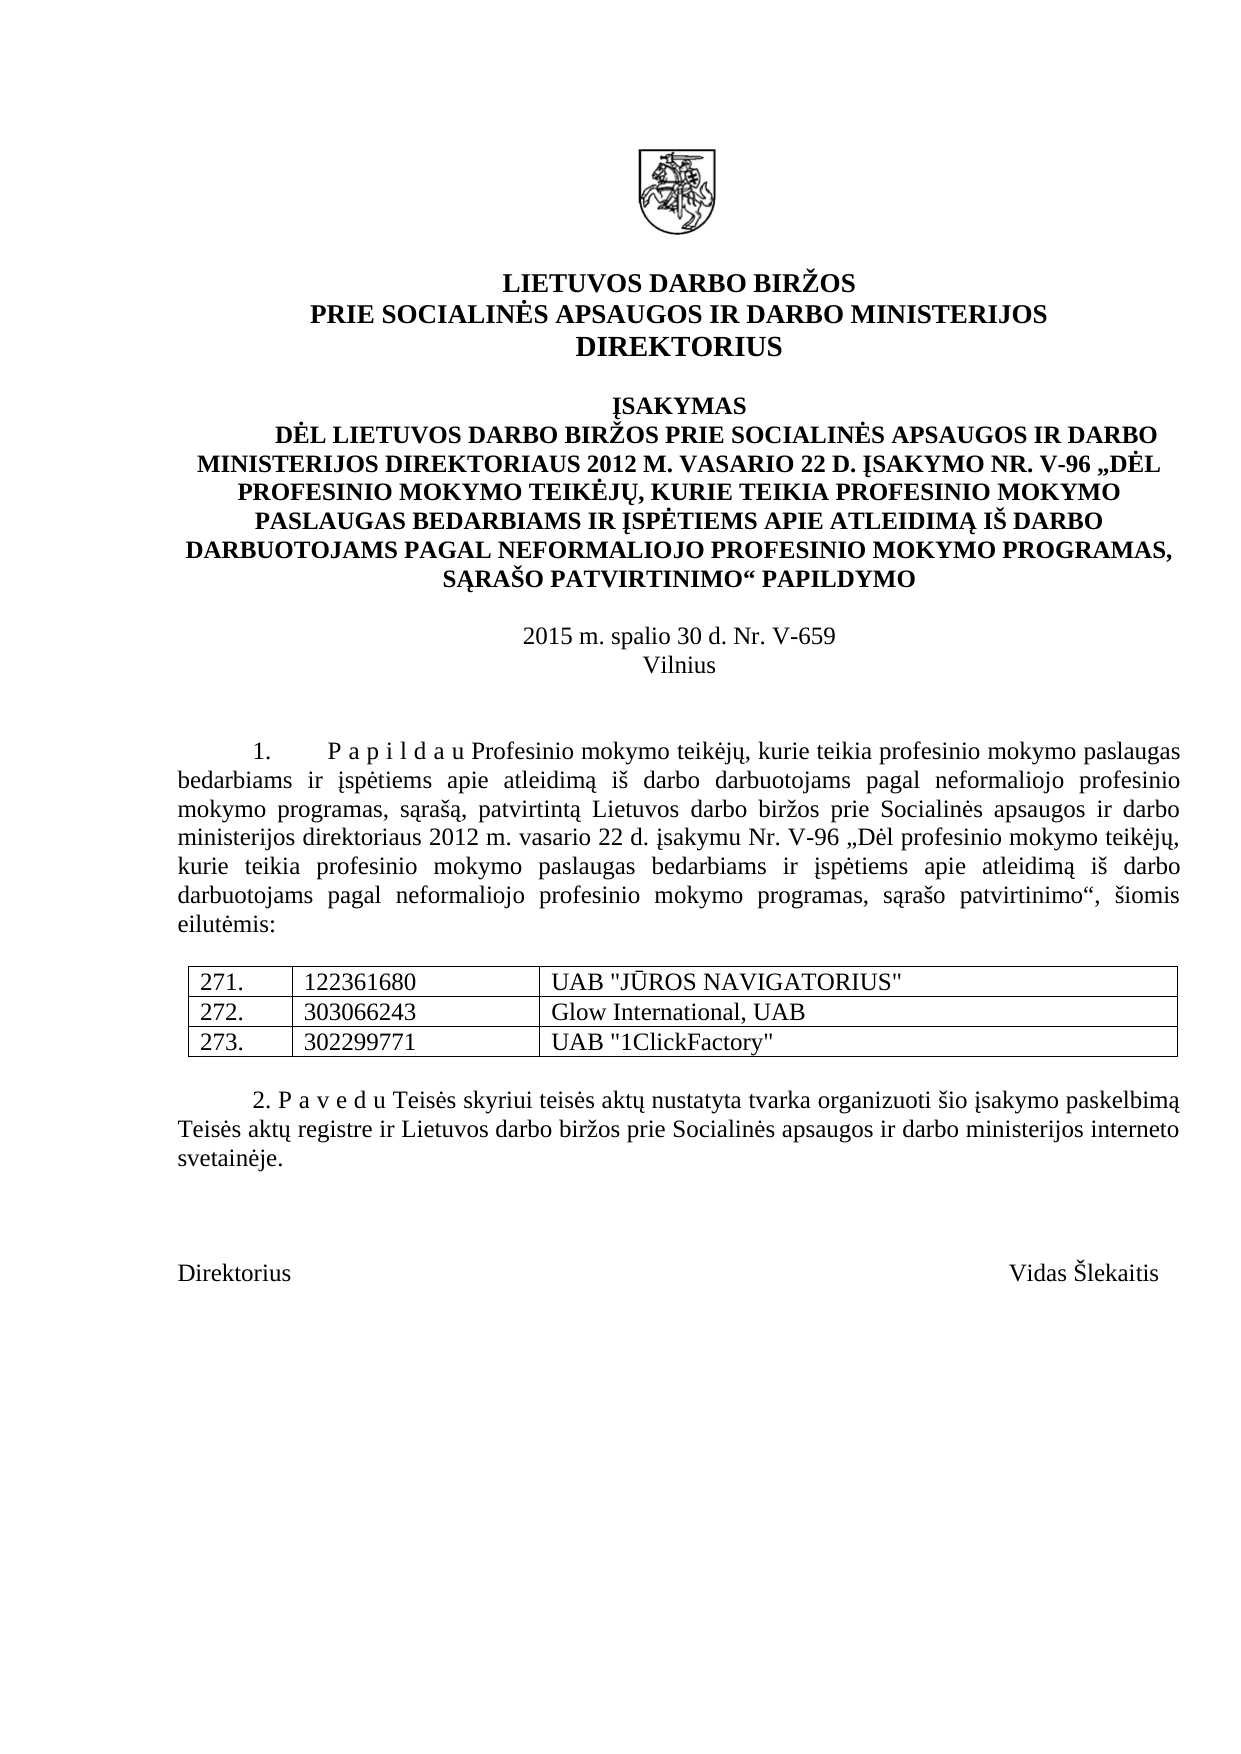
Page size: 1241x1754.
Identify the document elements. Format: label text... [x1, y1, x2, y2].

table_cell 272. [189, 997, 292, 1026]
text DIREKTORIUS [177, 329, 1181, 362]
table_header UAB "JŪROS NAVIGATORIUS" [540, 967, 1177, 996]
text 1. P a p i l d a u Profesinio mokymo teikėjų, kurie teikia profesinio mokymo paslaugas bedarbiams ir įspėtiems apie atleidimą iš darbo darbuotojams pagal neformaliojo profesinio mokymo programas, sąrašą, patvirtintą Lietuvos darbo biržos prie Socialinės apsaugos ir darbo ministerijos direktoriaus 2012 m. vasario 22 d. įsakymu Nr. V-96 „Dėl profesinio mokymo teikėjų, kurie teikia profesinio mokymo paslaugas bedarbiams ir įspėtiems apie atleidimą iš darbo darbuotojams pagal neformaliojo profesinio mokymo programas, sąrašo patvirtinimo“, šiomis eilutėmis: [177, 736, 1181, 937]
text DĖL LIETUVOS DARBO BIRŽOS PRIE SOCIALINĖS APSAUGOS IR DARBO MINISTERIJOS DIREKTORIAUS 2012 M. VASARIO 22 D. ĮSAKYMO NR. V-96 „DĖL PROFESINIO MOKYMO TEIKĖJŲ, KURIE TEIKIA PROFESINIO MOKYMO PASLAUGAS BEDARBIAMS IR ĮSPĖTIEMS APIE ATLEIDIMĄ IŠ DARBO DARBUOTOJAMS PAGAL NEFORMALIOJO PROFESINIO MOKYMO PROGRAMAS, SĄRAŠO PATVIRTINIMO“ PAPILDYMO [177, 420, 1181, 592]
text 2. P a v e d u Teisės skyriui teisės aktų nustatyta tvarka organizuoti šio įsakymo paskelbimą Teisės aktų registre ir Lietuvos darbo biržos prie Socialinės apsaugos ir darbo ministerijos interneto svetainėje. [177, 1085, 1181, 1172]
text ĮSAKYMAS [177, 391, 1181, 420]
text 2015 m. spalio 30 d. Nr. V-659 [177, 621, 1181, 650]
table_header 271. [189, 967, 292, 996]
table_cell UAB "1ClickFactory" [540, 1027, 1177, 1056]
text Direktorius Vidas Šlekaitis [177, 1258, 1181, 1287]
table_header 122361680 [293, 967, 539, 996]
text LIETUVOS DARBO BIRŽOS [177, 267, 1181, 298]
table_cell 302299771 [293, 1027, 539, 1056]
text Vilnius [177, 650, 1181, 679]
table_cell 273. [189, 1027, 292, 1056]
table_cell Glow International, UAB [540, 997, 1177, 1026]
text PRIE SOCIALINĖS APSAUGOS IR DARBO MINISTERIJOS [177, 298, 1181, 329]
table_cell 303066243 [293, 997, 539, 1026]
